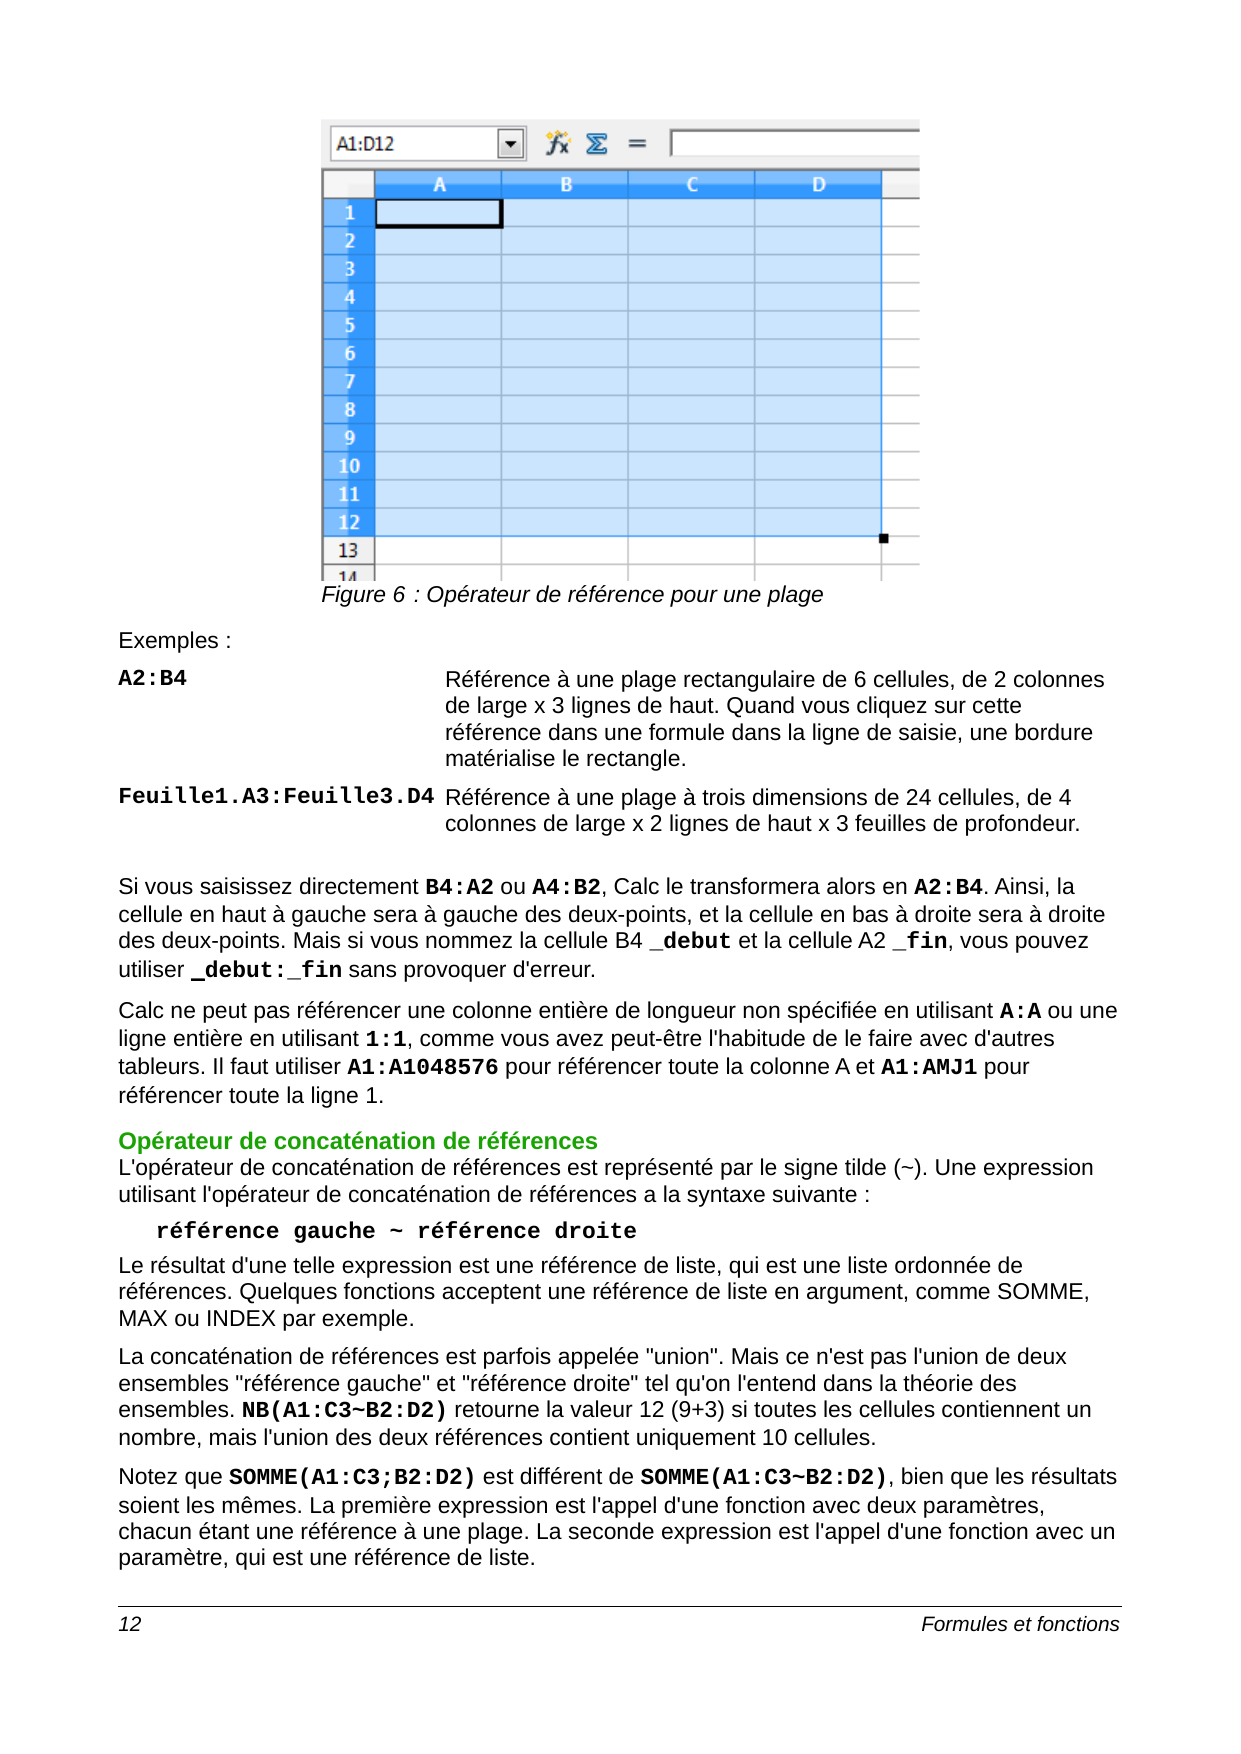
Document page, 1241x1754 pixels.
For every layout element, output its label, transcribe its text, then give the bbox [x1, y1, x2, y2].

text L'opérateur de concaténation de références est représenté par le signe tilde (~). Une expression utilisant l'opérateur de concaténation de références a la syntaxe suivante : [118, 1154, 1122, 1207]
text La concaténation de références est parfois appelée "union". Mais ce n'est pas l'union de deux ensembles "référence gauche" et "référence droite" tel qu'on l'entend dans la théorie des ensembles. NB(A1:C3~B2:D2) retourne la valeur 12 (9+3) si toutes les cellules contiennent un nombre, mais l'union des deux références contient uniquement 10 cellules. [118, 1343, 1122, 1451]
text Figure 6 : Opérateur de référence pour une plage [321, 581, 919, 607]
table_cell Référence à une plage à trois dimensions de 24 cellules, de 4 colonnes de large x 2 lignes de haut x 3 feuilles de profondeur. [445, 784, 1123, 849]
text Si vous saisissez directement B4:A2 ou A4:B2, Calc le transformera alors en A2:B4. Ainsi, la cellule en haut à gauche sera à gauche des deux-points, et la cellule en bas à droite sera à droite des deux-points. Mais si vous nommez la cellule B4 _debut et la cellule A2 _fin, vous pouvez utiliser _debut:_fin sans provoquer d'erreur. [118, 873, 1122, 984]
subtitle Opérateur de concaténation de références [118, 1127, 1122, 1154]
text Le résultat d'une telle expression est une référence de liste, qui est une liste ordonnée de références. Quelques fonctions acceptent une référence de liste en argument, comme SOMME, MAX ou INDEX par exemple. [118, 1252, 1122, 1331]
text Exemples : [118, 627, 1122, 653]
table_header A2:B4 [118, 666, 445, 784]
table_cell Feuille1.A3:Feuille3.D4 [118, 784, 445, 849]
text Notez que SOMME(A1:C3;B2:D2) est différent de SOMME(A1:C3~B2:D2), bien que les résultats soient les mêmes. La première expression est l'appel d'une fonction avec deux paramètres, chacun étant une référence à une plage. La seconde expression est l'appel d'une fonction avec un paramètre, qui est une référence de liste. [118, 1463, 1122, 1571]
text référence gauche ~ référence droite [156, 1219, 1122, 1246]
picture [321, 118, 920, 581]
table_header Référence à une plage rectangulaire de 6 cellules, de 2 colonnes de large x 3 lignes de haut. Quand vous cliquez sur cette référence dans une formule dans la ligne de saisie, une bordure matérialise le rectangle. [445, 666, 1123, 784]
text Calc ne peut pas référencer une colonne entière de longueur non spécifiée en utilisant A:A ou une ligne entière en utilisant 1:1, comme vous avez peut-être l'habitude de le faire avec d'autres tableurs. Il faut utiliser A1:A1048576 pour référencer toute la colonne A et A1:AMJ1 pour référencer toute la ligne 1. [118, 997, 1122, 1108]
